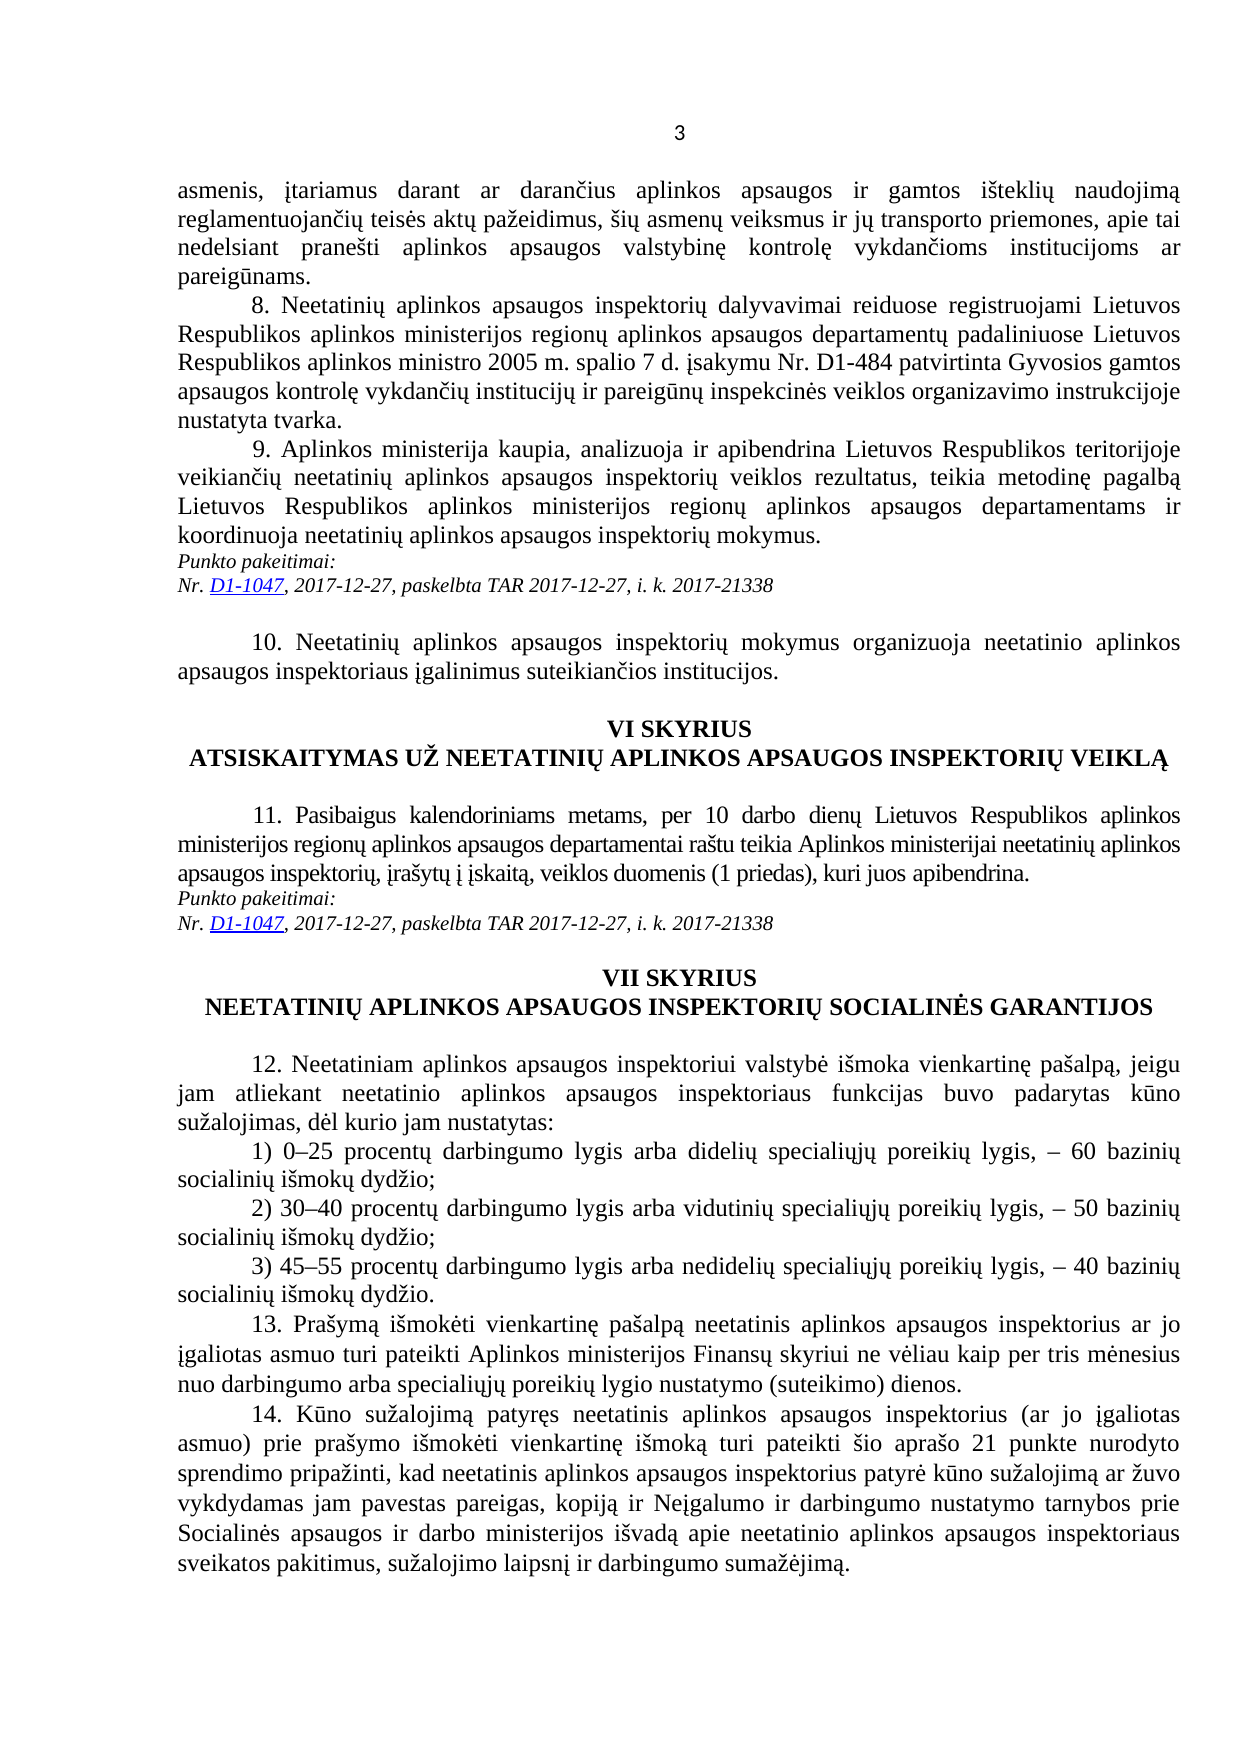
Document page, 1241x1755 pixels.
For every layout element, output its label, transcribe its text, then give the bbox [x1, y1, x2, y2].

text 12. Neetatiniam aplinkos apsaugos inspektoriui valstybė išmoka vienkartinę pašalpą, jeigu jam atliekant neetatinio aplinkos apsaugos inspektoriaus funkcijas buvo padarytas kūno sužalojimas, dėl kurio jam nustatytas: [177, 1049, 1181, 1136]
text NEETATINIŲ APLINKOS APSAUGOS INSPEKTORIŲ SOCIALINĖS GARANTIJOS [177, 992, 1181, 1021]
text 10. Neetatinių aplinkos apsaugos inspektorių mokymus organizuoja neetatinio aplinkos apsaugos inspektoriaus įgalinimus suteikiančios institucijos. [177, 626, 1181, 685]
text 1) 0–25 procentų darbingumo lygis arba didelių specialiųjų poreikių lygis, – 60 bazinių socialinių išmokų dydžio; [177, 1136, 1181, 1193]
text 11. Pasibaigus kalendoriniams metams, per 10 darbo dienų Lietuvos Respublikos aplinkos ministerijos regionų aplinkos apsaugos departamentai raštu teikia Aplinkos ministerijai neetatinių aplinkos apsaugos inspektorių, įrašytų į įskaitą, veiklos duomenis (1 priedas), kuri juos apibendrina. [177, 800, 1181, 886]
text ATSISKAITYMAS UŽ NEETATINIŲ APLINKOS APSAUGOS INSPEKTORIŲ VEIKLĄ [177, 743, 1181, 771]
text 3) 45–55 procentų darbingumo lygis arba nedidelių specialiųjų poreikių lygis, – 40 bazinių socialinių išmokų dydžio. [177, 1251, 1181, 1308]
text 14. Kūno sužalojimą patyręs neetatinis aplinkos apsaugos inspektorius (ar jo įgaliotas asmuo) prie prašymo išmokėti vienkartinę išmoką turi pateikti šio aprašo 21 punkte nurodyto sprendimo pripažinti, kad neetatinis aplinkos apsaugos inspektorius patyrė kūno sužalojimą ar žuvo vykdydamas jam pavestas pareigas, kopiją ir Neįgalumo ir darbingumo nustatymo tarnybos prie Socialinės apsaugos ir darbo ministerijos išvadą apie neetatinio aplinkos apsaugos inspektoriaus sveikatos pakitimus, sužalojimo laipsnį ir darbingumo sumažėjimą. [177, 1398, 1181, 1576]
text 8. Neetatinių aplinkos apsaugos inspektorių dalyvavimai reiduose registruojami Lietuvos Respublikos aplinkos ministerijos regionų aplinkos apsaugos departamentų padaliniuose Lietuvos Respublikos aplinkos ministro 2005 m. spalio 7 d. įsakymu Nr. D1-484 patvirtinta Gyvosios gamtos apsaugos kontrolę vykdančių institucijų ir pareigūnų inspekcinės veiklos organizavimo instrukcijoje nustatyta tvarka. [177, 290, 1181, 434]
text asmenis, įtariamus darant ar darančius aplinkos apsaugos ir gamtos išteklių naudojimą reglamentuojančių teisės aktų pažeidimus, šių asmenų veiksmus ir jų transporto priemones, apie tai nedelsiant pranešti aplinkos apsaugos valstybinę kontrolę vykdančioms institucijoms ar pareigūnams. [177, 175, 1181, 290]
text 2) 30–40 procentų darbingumo lygis arba vidutinių specialiųjų poreikių lygis, – 50 bazinių socialinių išmokų dydžio; [177, 1193, 1181, 1251]
text 13. Prašymą išmokėti vienkartinę pašalpą neetatinis aplinkos apsaugos inspektorius ar jo įgaliotas asmuo turi pateikti Aplinkos ministerijos Finansų skyriui ne vėliau kaip per tris mėnesius nuo darbingumo arba specialiųjų poreikių lygio nustatymo (suteikimo) dienos. [177, 1308, 1181, 1398]
text VI SKYRIUS [177, 714, 1181, 743]
text Punkto pakeitimai: [177, 886, 1181, 910]
text Nr. D1-1047, 2017-12-27, paskelbta TAR 2017-12-27, i. k. 2017-21338 [177, 573, 1181, 597]
text Punkto pakeitimai: [177, 549, 1181, 573]
text 9. Aplinkos ministerija kaupia, analizuoja ir apibendrina Lietuvos Respublikos teritorijoje veikiančių neetatinių aplinkos apsaugos inspektorių veiklos rezultatus, teikia metodinę pagalbą Lietuvos Respublikos aplinkos ministerijos regionų aplinkos apsaugos departamentams ir koordinuoja neetatinių aplinkos apsaugos inspektorių mokymus. [177, 434, 1181, 549]
text VII SKYRIUS [177, 963, 1181, 992]
text Nr. D1-1047, 2017-12-27, paskelbta TAR 2017-12-27, i. k. 2017-21338 [177, 910, 1181, 934]
